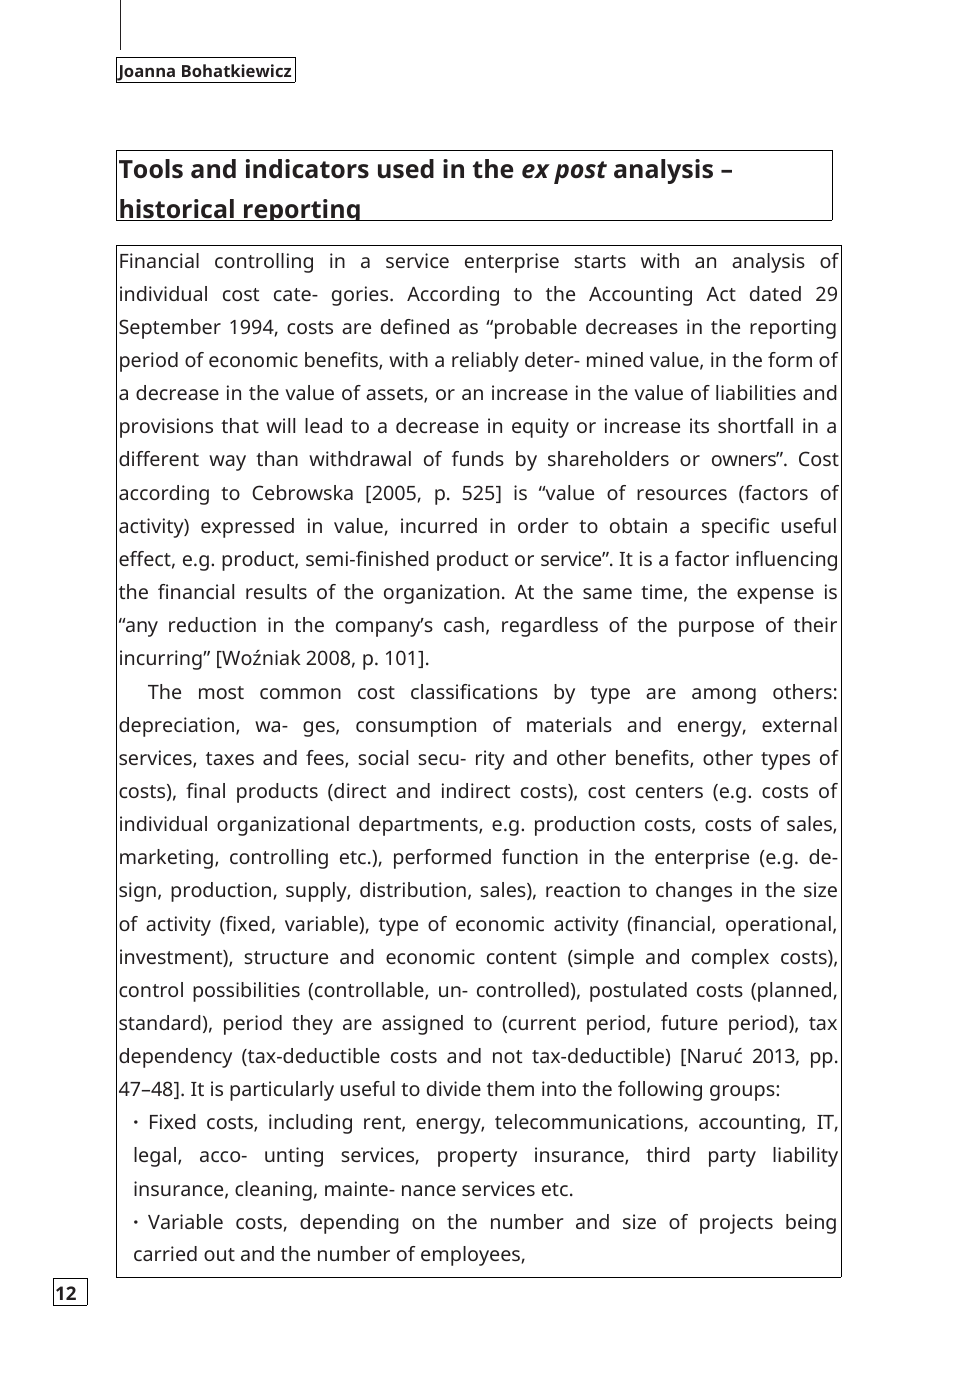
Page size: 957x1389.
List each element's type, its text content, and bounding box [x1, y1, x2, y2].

text 128 [55, 1280, 87, 1305]
text The most common cost classifications by type are among others: depreciation, wa- ges, consumption of materials and energy, external services, taxes and fees, social secu- rity and other benefits, other types of costs), final products (direct and indirect costs), cost centers (e.g. costs of individual organizational departments, e.g. production costs, costs of sales, marketing, controlling etc.), performed function in the enterprise (e.g. de- sign, production, supply, distribution, sales), reaction to changes in the size of activity (fixed, variable), type of economic activity (financial, operational, investment), structure and economic content (simple and complex costs), control possibilities (controllable, un- controlled), postulated costs (planned, standard), period they are assigned to (current period, future period), tax dependency (tax-deductible costs and not tax-deductible) [Naruć 2013, pp. 47–48]. It is particularly useful to divide them into the following groups: [118, 678, 839, 1102]
text Tools and indicators used in the ex post analysis – historical reporting [118, 152, 832, 220]
list Fixed costs, including rent, energy, telecommunications, accounting, IT, legal, acco- unting services, property insurance, third party liability insurance, cleaning, mainte- nance services etc. [133, 1108, 839, 1202]
text Financial controlling in a service enterprise starts with an analysis of individual cost cate- gories. According to the Accounting Act dated 29 September 1994, costs are defined as “probable decreases in the reporting period of economic benefits, with a reliably deter- mined value, in the form of a decrease in the value of assets, or an increase in the value of liabilities and provisions that will lead to a decrease in equity or increase its shortfall in a different way than withdrawal of funds by shareholders or owners”. Cost according to Cebrowska [2005, p. 525] is “value of resources (factors of activity) expressed in value, incurred in order to obtain a specific useful effect, e.g. product, semi-finished product or service”. It is a factor influencing the financial results of the organization. At the same time, the expense is “any reduction in the company’s cash, regardless of the purpose of their incurring” [Woźniak 2008, p. 101]. [118, 247, 839, 671]
text Joanna Bohatkiewicz [118, 59, 295, 82]
list Variable costs, depending on the number and size of projects being carried out and the number of employees, [133, 1208, 839, 1268]
